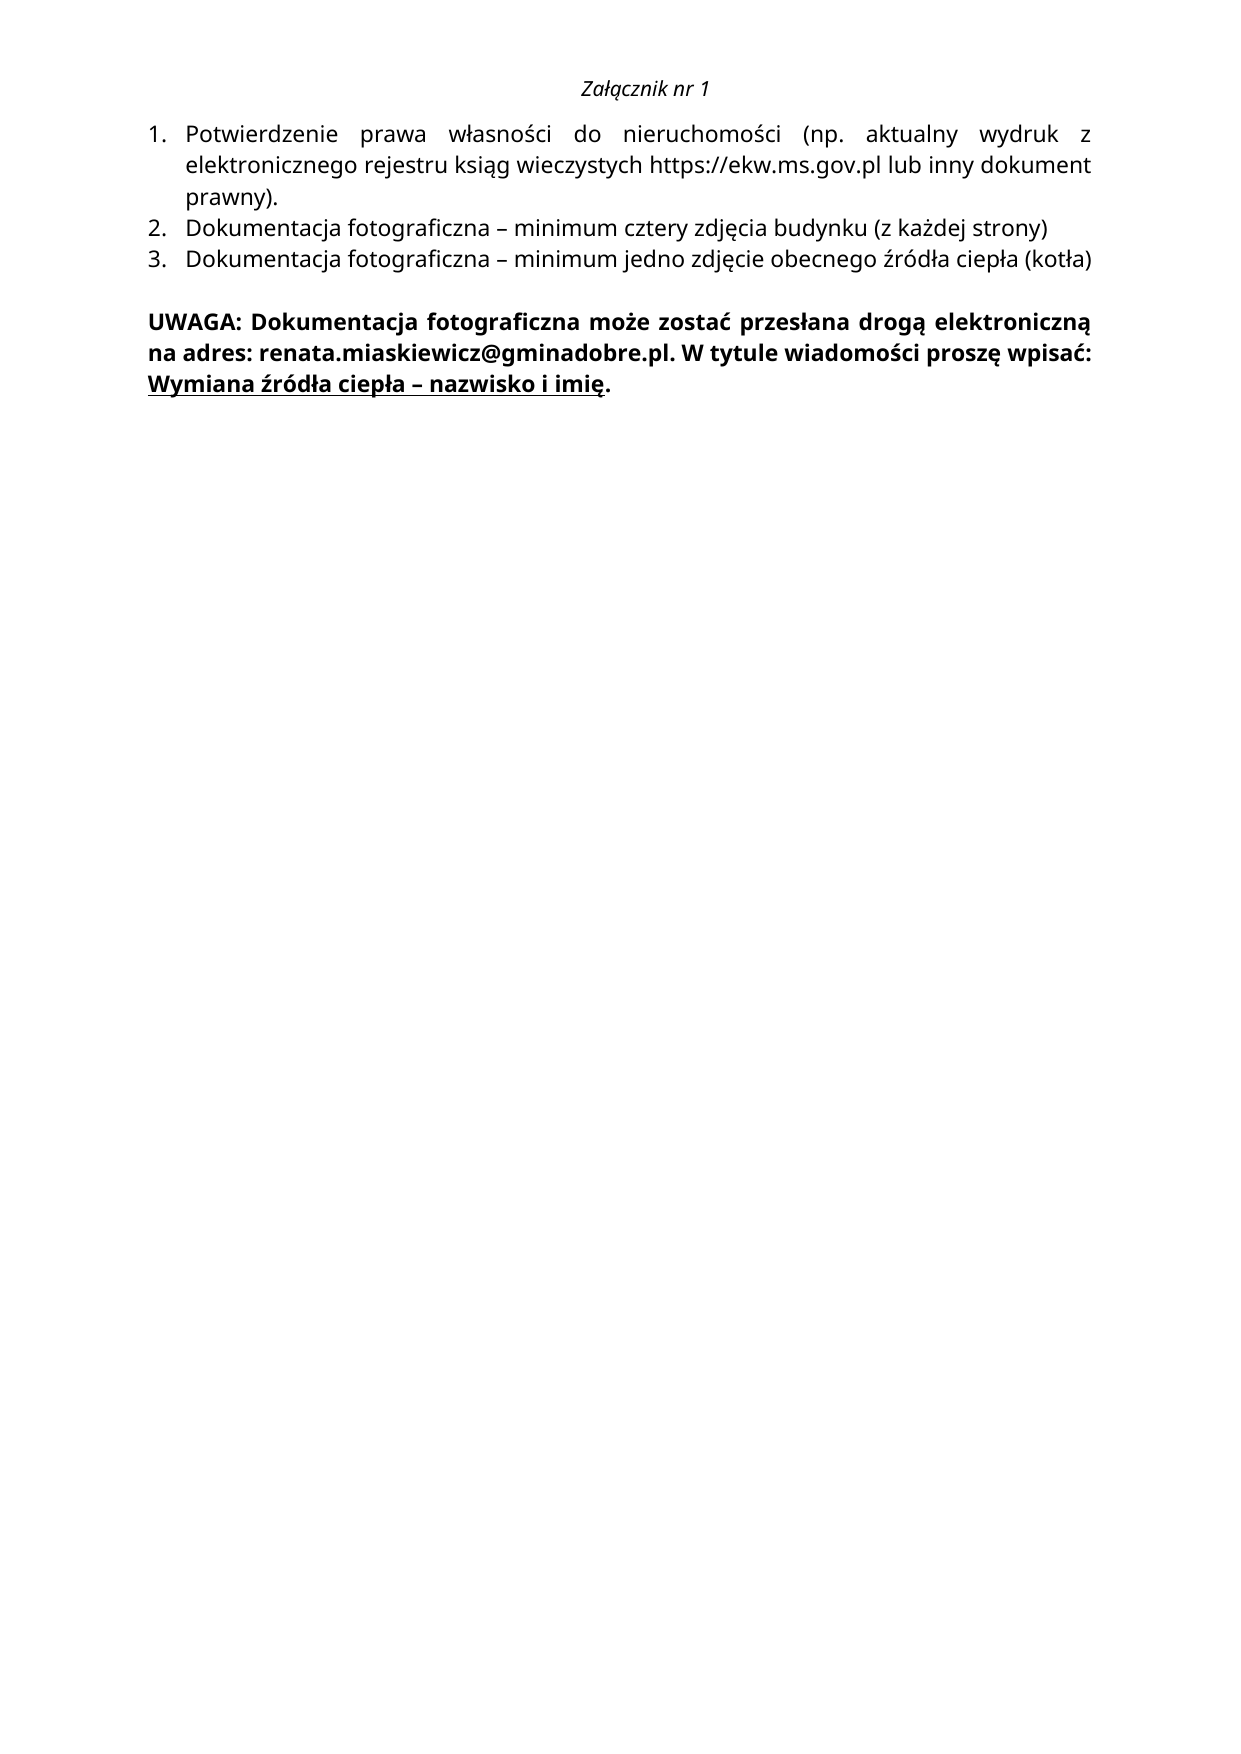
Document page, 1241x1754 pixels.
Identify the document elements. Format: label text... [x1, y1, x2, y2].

list Dokumentacja fotograficzna – minimum cztery zdjęcia budynku (z każdej strony) [148, 212, 1092, 243]
list Dokumentacja fotograficzna – minimum jedno zdjęcie obecnego źródła ciepła (kotła) [148, 243, 1092, 274]
list Potwierdzenie prawa własności do nieruchomości (np. aktualny wydruk z elektronicznego rejestru ksiąg wieczystych https://ekw.ms.gov.pl lub inny dokument prawny). [148, 118, 1092, 212]
text UWAGA: Dokumentacja fotograficzna może zostać przesłana drogą elektroniczną na adres: renata.miaskiewicz@gminadobre.pl. W tytule wiadomości proszę wpisać: Wymiana źródła ciepła – nazwisko i imię. [148, 306, 1092, 399]
